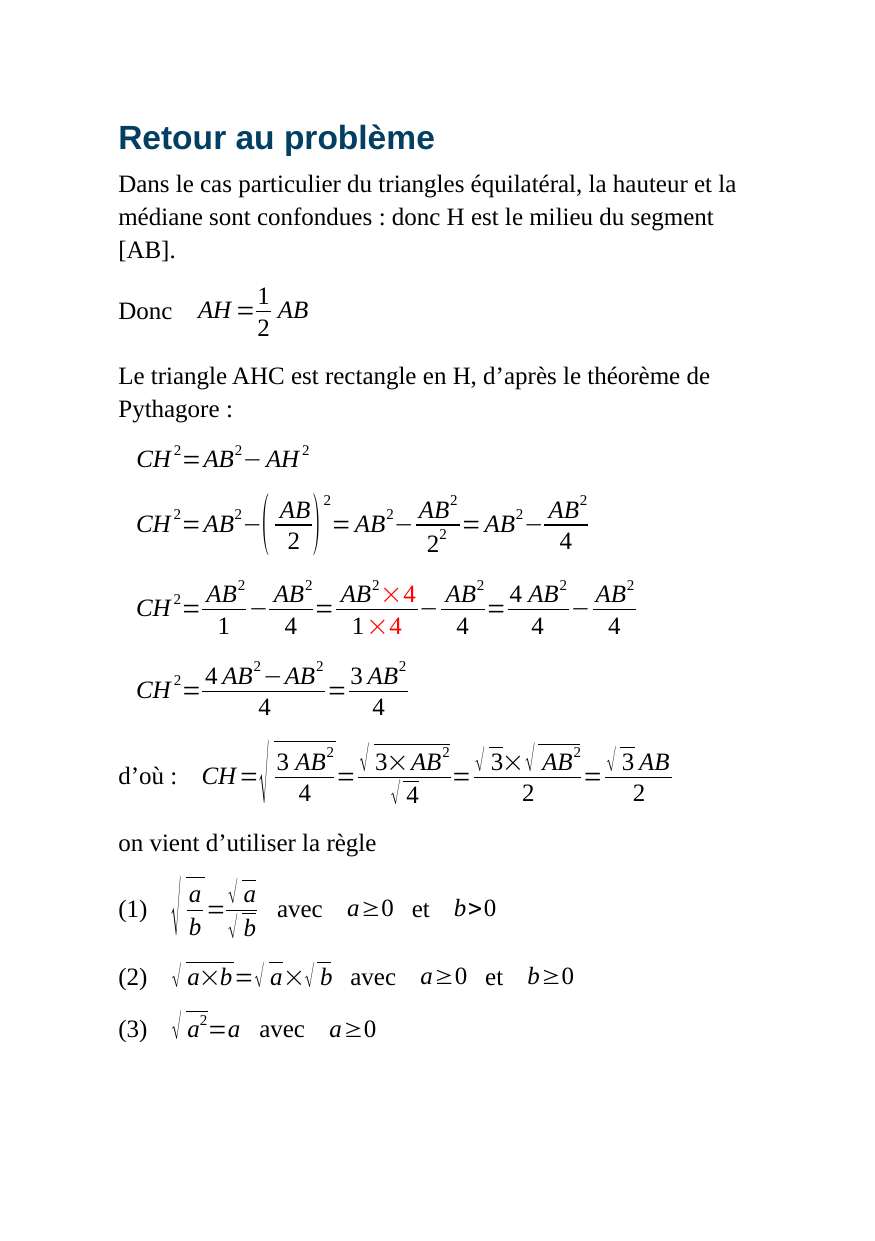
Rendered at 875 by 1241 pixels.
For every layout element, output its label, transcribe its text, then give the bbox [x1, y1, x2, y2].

text on vient d’utiliser la règle [118, 828, 756, 857]
text Le triangle AHC est rectangle en H, d’après le théorème de Pythagore : [118, 361, 756, 422]
text Dans le cas particulier du triangles équilatéral, la hauteur et la médiane sont confondues : donc H est le milieu du segment [AB]. [118, 169, 756, 264]
text Donc [118, 283, 756, 342]
text (1) avec et [118, 876, 756, 942]
text (3) avec [118, 1009, 756, 1043]
subtitle Retour au problème [118, 118, 756, 157]
text d’où : [118, 739, 756, 809]
text (2) avec et [118, 961, 756, 991]
